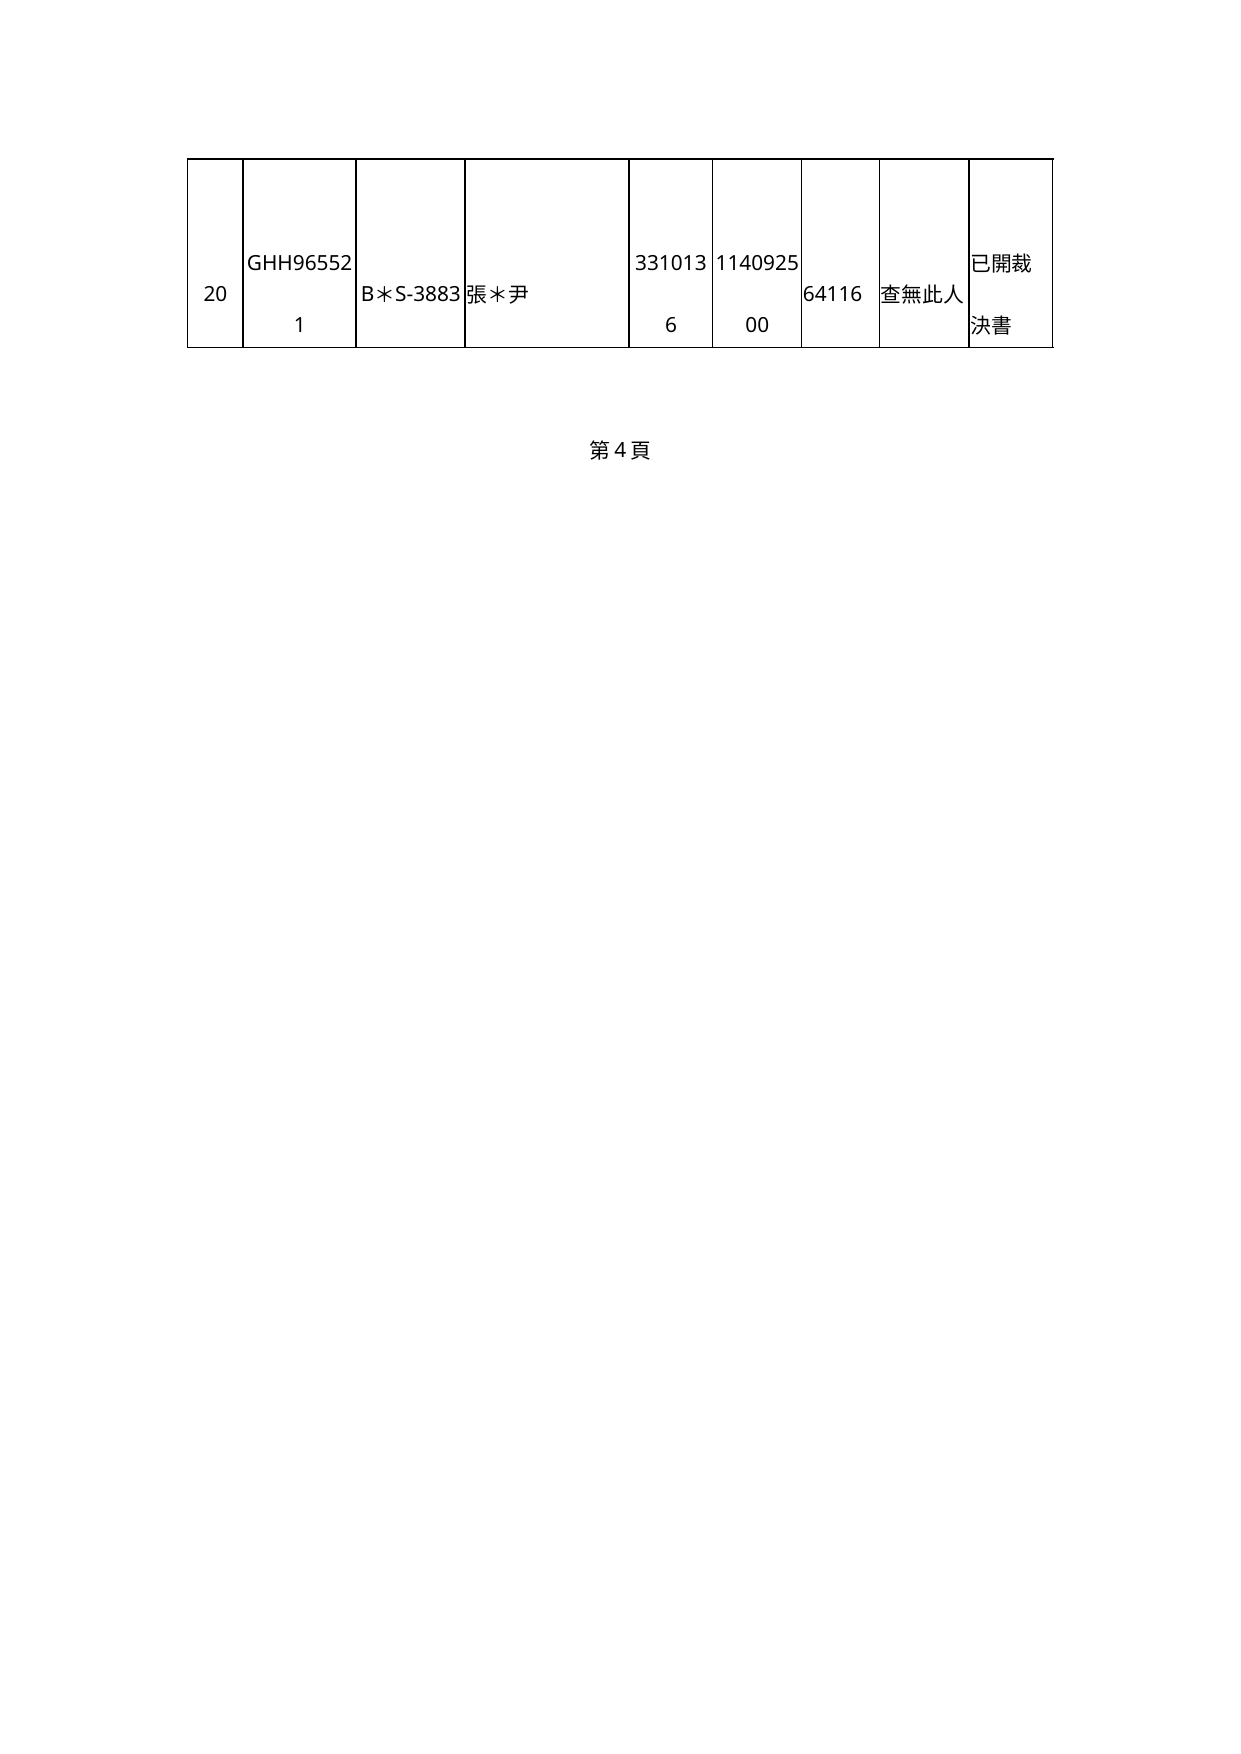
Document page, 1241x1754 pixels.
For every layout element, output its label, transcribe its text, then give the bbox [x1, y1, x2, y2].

table_cell 查無此人 [880, 160, 968, 347]
table_cell 張＊尹 [466, 160, 628, 347]
text 第4頁 [187, 408, 1053, 471]
table_cell 20 [188, 160, 242, 347]
table_cell GHH965521 [244, 160, 355, 347]
table_cell 3310136 [630, 160, 712, 347]
table_cell 114092500 [713, 160, 801, 347]
table_cell B＊S-3883 [357, 160, 464, 347]
table_cell 已開裁決書 [970, 160, 1052, 347]
table_cell 64116 [802, 160, 879, 347]
